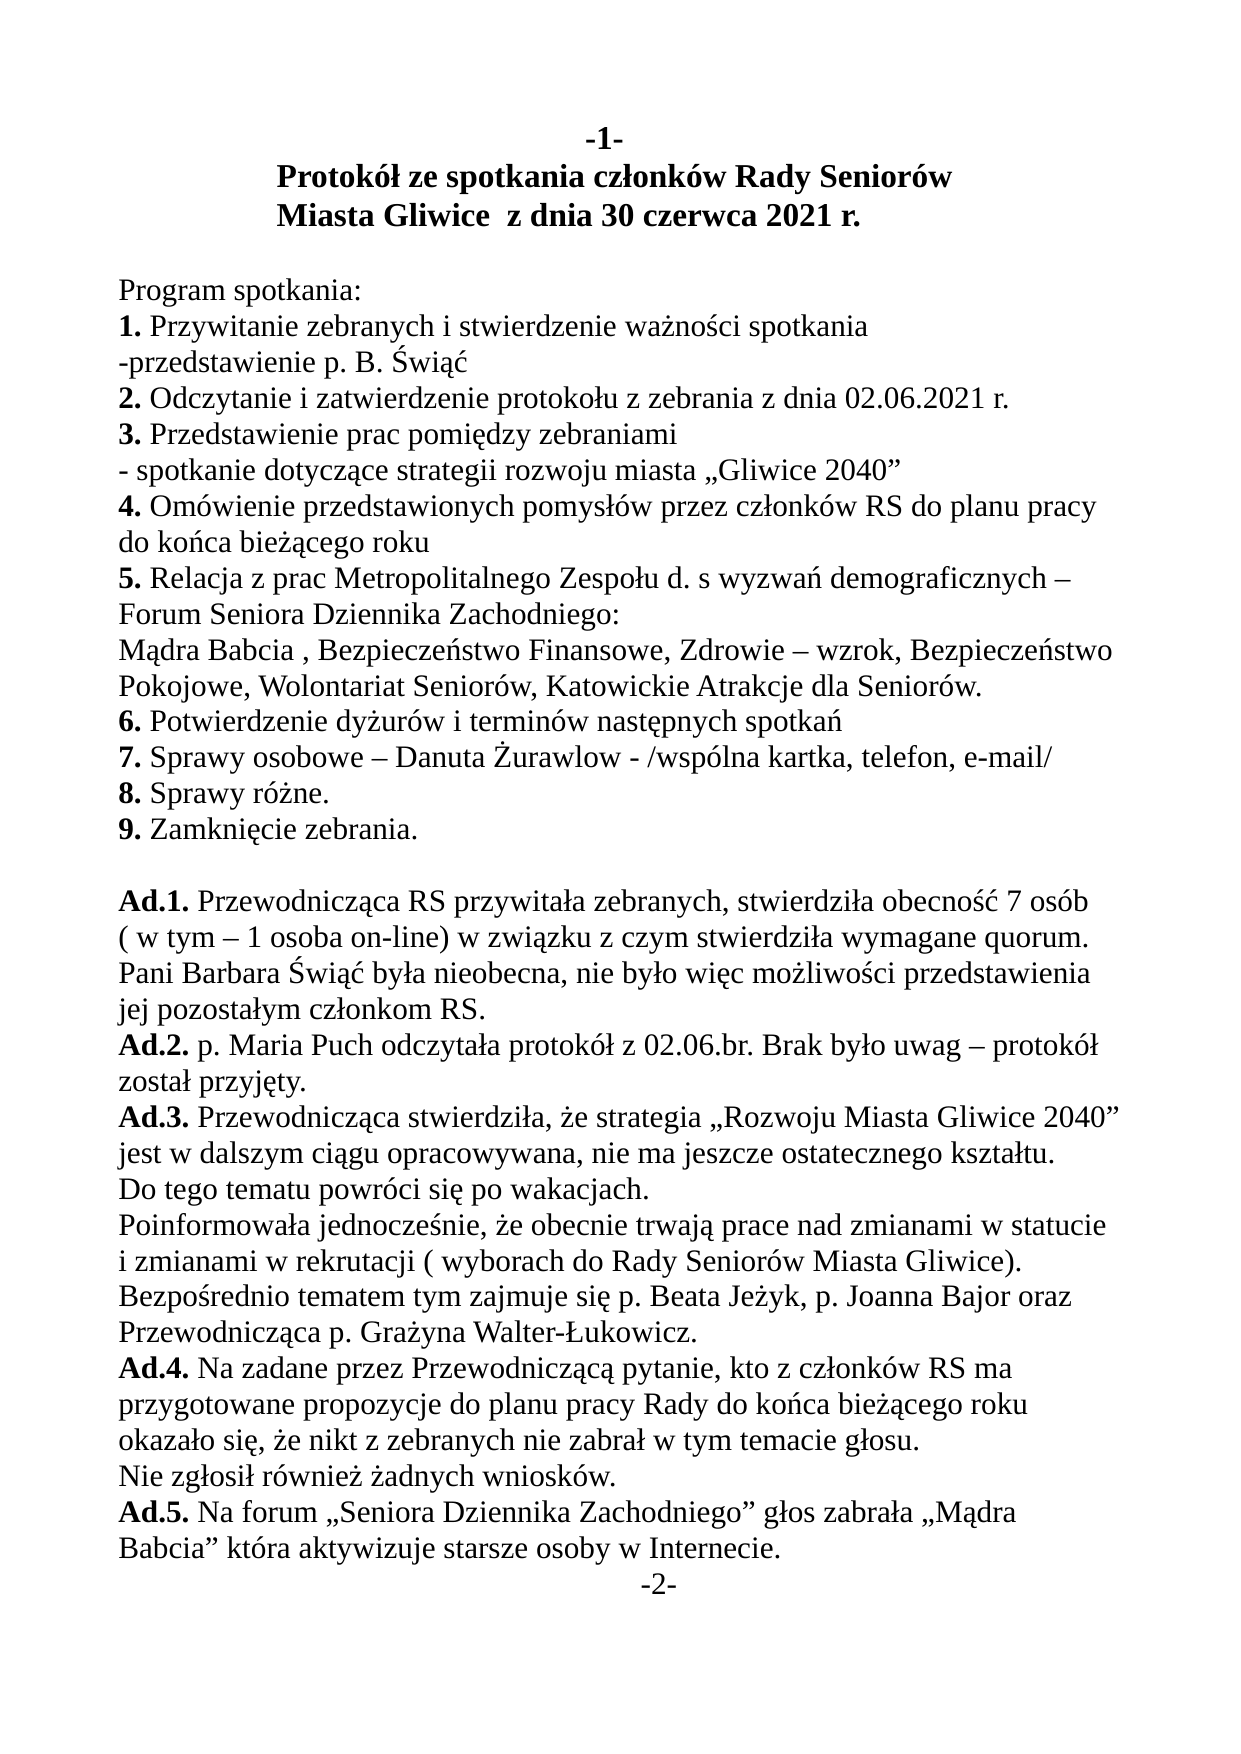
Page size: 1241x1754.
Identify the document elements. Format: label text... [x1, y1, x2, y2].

text jest w dalszym ciągu opracowywana, nie ma jeszcze ostatecznego kształtu. [118, 1134, 1122, 1170]
text 4. Omówienie przedstawionych pomysłów przez członków RS do planu pracy do końca bieżącego roku [118, 487, 1122, 559]
text -przedstawienie p. B. Świąć [118, 343, 1122, 379]
text 6. Potwierdzenie dyżurów i terminów następnych spotkań [118, 703, 1122, 739]
text 5. Relacja z prac Metropolitalnego Zespołu d. s wyzwań demograficznych – Forum Seniora Dziennika Zachodniego: [118, 559, 1122, 631]
text Ad.1. Przewodnicząca RS przywitała zebranych, stwierdziła obecność 7 osób [118, 882, 1122, 918]
text Ad.2. p. Maria Puch odczytała protokół z 02.06.br. Brak było uwag – protokół został przyjęty. [118, 1026, 1122, 1098]
text 2. Odczytanie i zatwierdzenie protokołu z zebrania z dnia 02.06.2021 r. [118, 379, 1122, 415]
text Mądra Babcia , Bezpieczeństwo Finansowe, Zdrowie – wzrok, Bezpieczeństwo Pokojowe, Wolontariat Seniorów, Katowickie Atrakcje dla Seniorów. [118, 631, 1122, 703]
text Ad.3. Przewodnicząca stwierdziła, że strategia „Rozwoju Miasta Gliwice 2040” [118, 1098, 1122, 1134]
text 9. Zamknięcie zebrania. [118, 811, 1122, 846]
text - spotkanie dotyczące strategii rozwoju miasta „Gliwice 2040” [118, 451, 1122, 487]
text Bezpośrednio tematem tym zajmuje się p. Beata Jeżyk, p. Joanna Bajor oraz Przewodnicząca p. Grażyna Walter-Łukowicz. [118, 1278, 1122, 1349]
text Miasta Gliwice z dnia 30 czerwca 2021 r. [118, 195, 1122, 233]
text Ad.4. Na zadane przez Przewodniczącą pytanie, kto z członków RS ma przygotowane propozycje do planu pracy Rady do końca bieżącego roku okazało się, że nikt z zebranych nie zabrał w tym temacie głosu. [118, 1349, 1122, 1457]
text ( w tym – 1 osoba on-line) w związku z czym stwierdziła wymagane quorum. [118, 918, 1122, 954]
text 7. Sprawy osobowe – Danuta Żurawlow - /wspólna kartka, telefon, e-mail/ [118, 739, 1122, 774]
text Program spotkania: [118, 271, 1122, 307]
text -2- [118, 1565, 1122, 1601]
text 3. Przedstawienie prac pomiędzy zebraniami [118, 415, 1122, 451]
text Do tego tematu powróci się po wakacjach. [118, 1170, 1122, 1206]
text Nie zgłosił również żadnych wniosków. [118, 1457, 1122, 1493]
text -1- [118, 118, 1122, 156]
text Ad.5. Na forum „Seniora Dziennika Zachodniego” głos zabrała „Mądra Babcia” która aktywizuje starsze osoby w Internecie. [118, 1493, 1122, 1565]
text Protokół ze spotkania członków Rady Seniorów [118, 156, 1122, 195]
text Pani Barbara Świąć była nieobecna, nie było więc możliwości przedstawienia jej pozostałym członkom RS. [118, 954, 1122, 1026]
text 1. Przywitanie zebranych i stwierdzenie ważności spotkania [118, 307, 1122, 343]
text Poinformowała jednocześnie, że obecnie trwają prace nad zmianami w statucie i zmianami w rekrutacji ( wyborach do Rady Seniorów Miasta Gliwice). [118, 1206, 1122, 1278]
text 8. Sprawy różne. [118, 774, 1122, 811]
